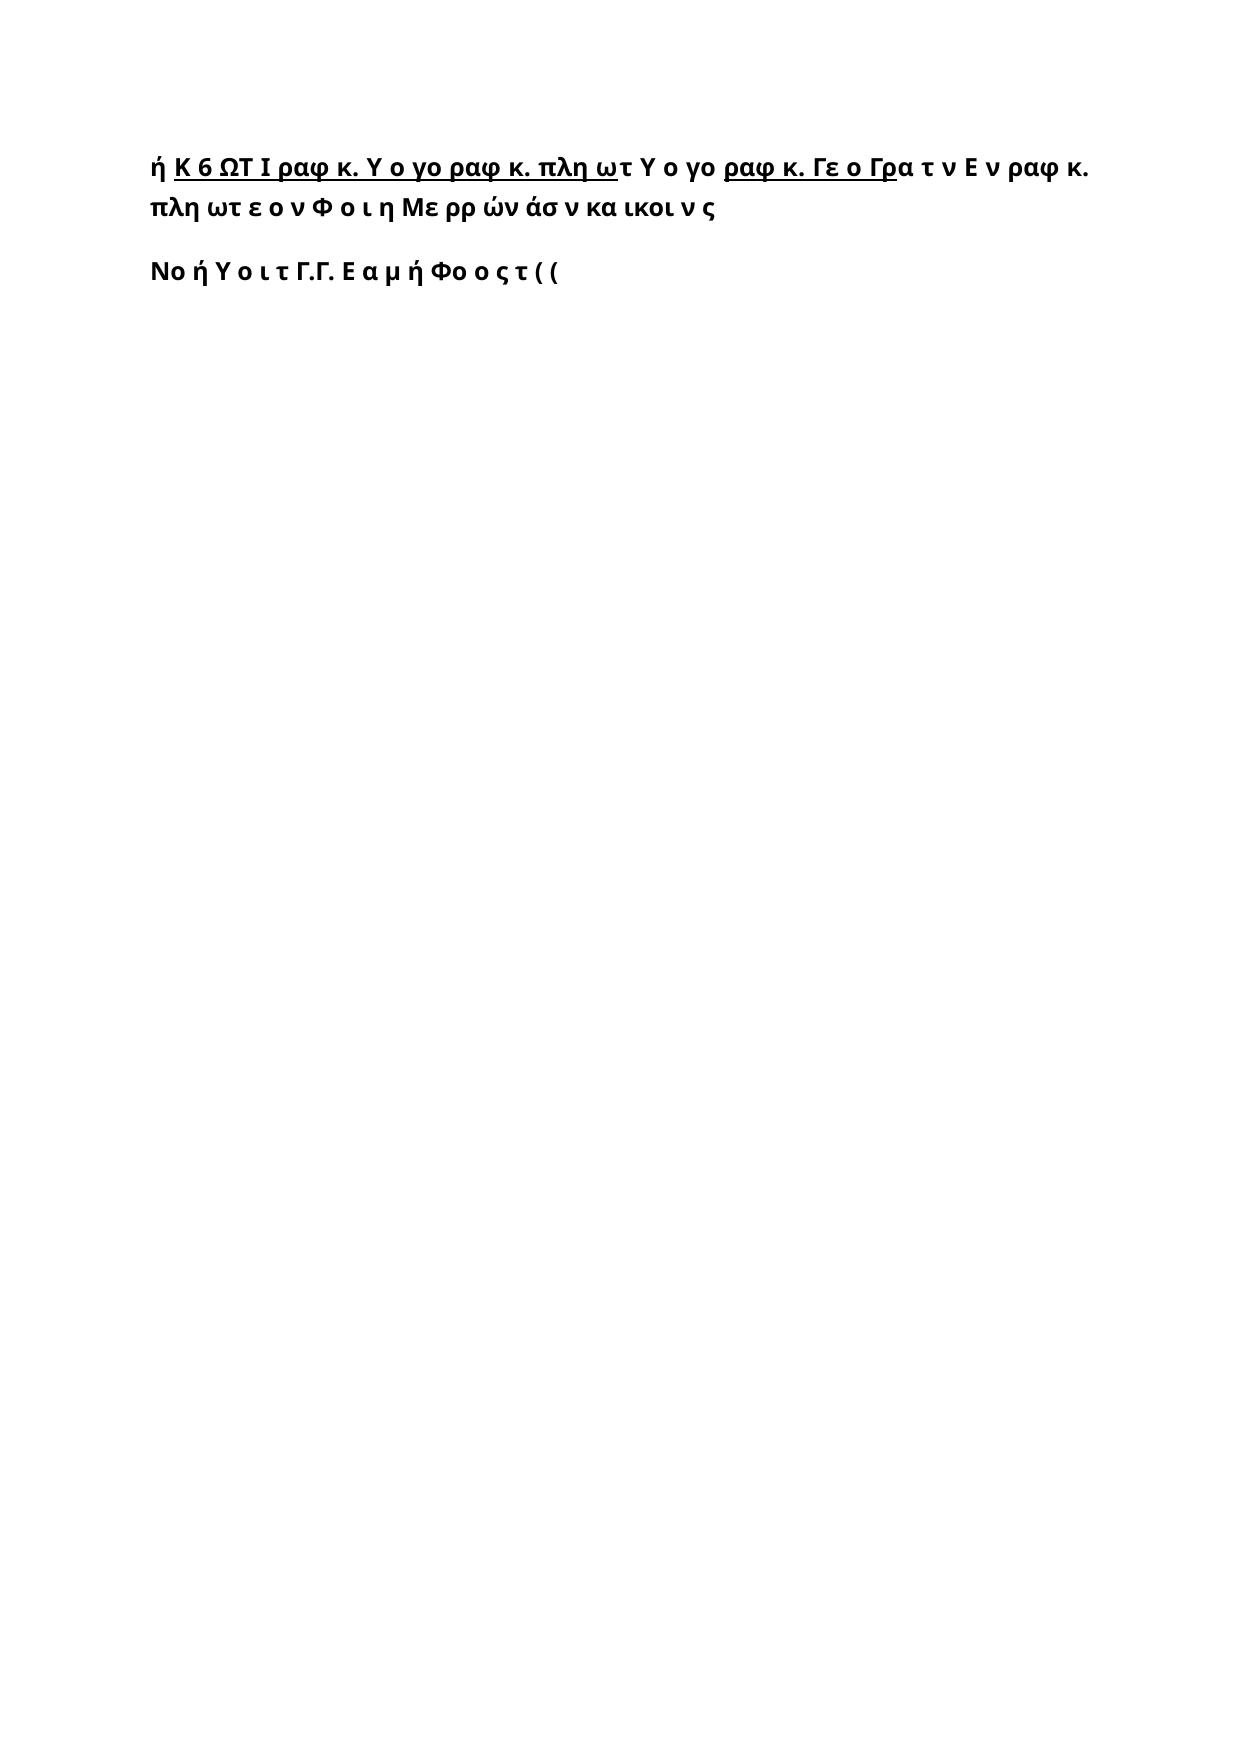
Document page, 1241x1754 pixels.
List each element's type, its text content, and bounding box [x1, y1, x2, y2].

text ή Κ 6 ΩΤ Ι ραφ κ. Υ ο γο ραφ κ. πλη ωτ Υ ο γο ραφ κ. Γε ο Γρα τ ν Ε ν ραφ κ. πλη ωτ ε ο ν Φ ο ι η Με ρρ ών άσ ν κα ικοι ν ς [150, 150, 1090, 223]
text Νο ή Υ ο ι τ Γ.Γ. Ε α μ ή Φο ο ς τ ( ( [150, 253, 1090, 287]
